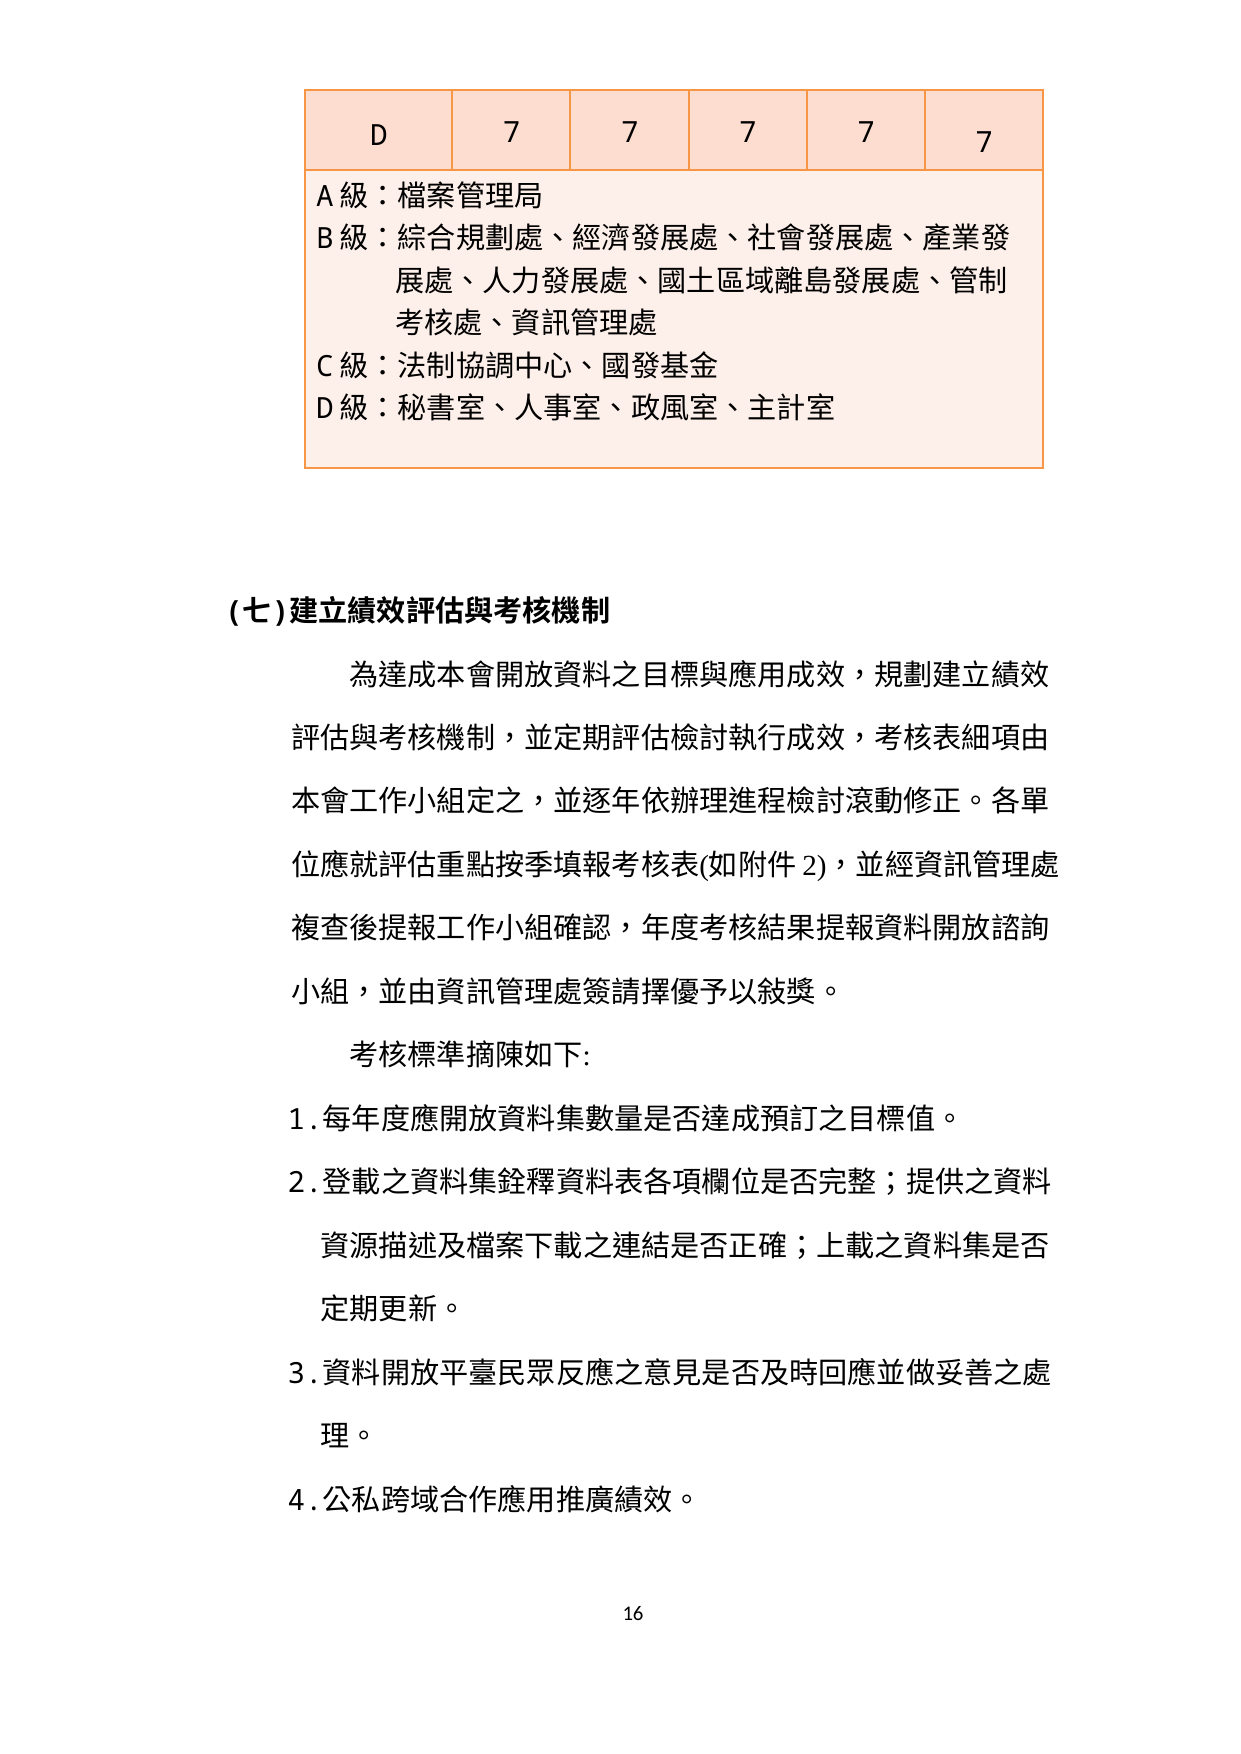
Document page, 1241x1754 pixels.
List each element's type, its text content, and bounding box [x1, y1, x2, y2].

table_cell A級：檔案管理局 B級：綜合規劃處、經濟發展處、社會發展處、產業發展處、人力發展處、國土區域離島發展處、管制考核處、資訊管理處 C級：法制協調中心、國發基金 D級：秘書室、人事室、政風室、主計室 [306, 171, 1042, 467]
text 3.資料開放平臺民眾反應之意見是否及時回應並做妥善之處理。 [287, 1349, 1078, 1455]
text 2.登載之資料集銓釋資料表各項欄位是否完整；提供之資料資源描述及檔案下載之連結是否正確；上載之資料集是否定期更新。 [287, 1159, 1078, 1328]
table_cell 7 [926, 91, 1042, 169]
text 為達成本會開放資料之目標與應用成效，規劃建立績效評估與考核機制，並定期評估檢討執行成效，考核表細項由本會工作小組定之，並逐年依辦理進程檢討滾動修正。各單位應就評估重點按季填報考核表(如附件2)，並經資訊管理處複查後提報工作小組確認，年度考核結果提報資料開放諮詢小組，並由資訊管理處簽請擇優予以敍獎。 [291, 651, 1078, 1011]
table_cell 7 [453, 91, 569, 169]
table_cell 7 [808, 91, 924, 169]
table_cell 7 [571, 91, 688, 169]
text 考核標準摘陳如下: [291, 1032, 1078, 1074]
table_cell 7 [690, 91, 806, 169]
text 4.公私跨域合作應用推廣績效。 [287, 1476, 1078, 1518]
text 1.每年度應開放資料集數量是否達成預訂之目標值。 [287, 1095, 1078, 1138]
table_cell D [306, 91, 451, 169]
text (七)建立績效評估與考核機制 [225, 588, 1078, 630]
